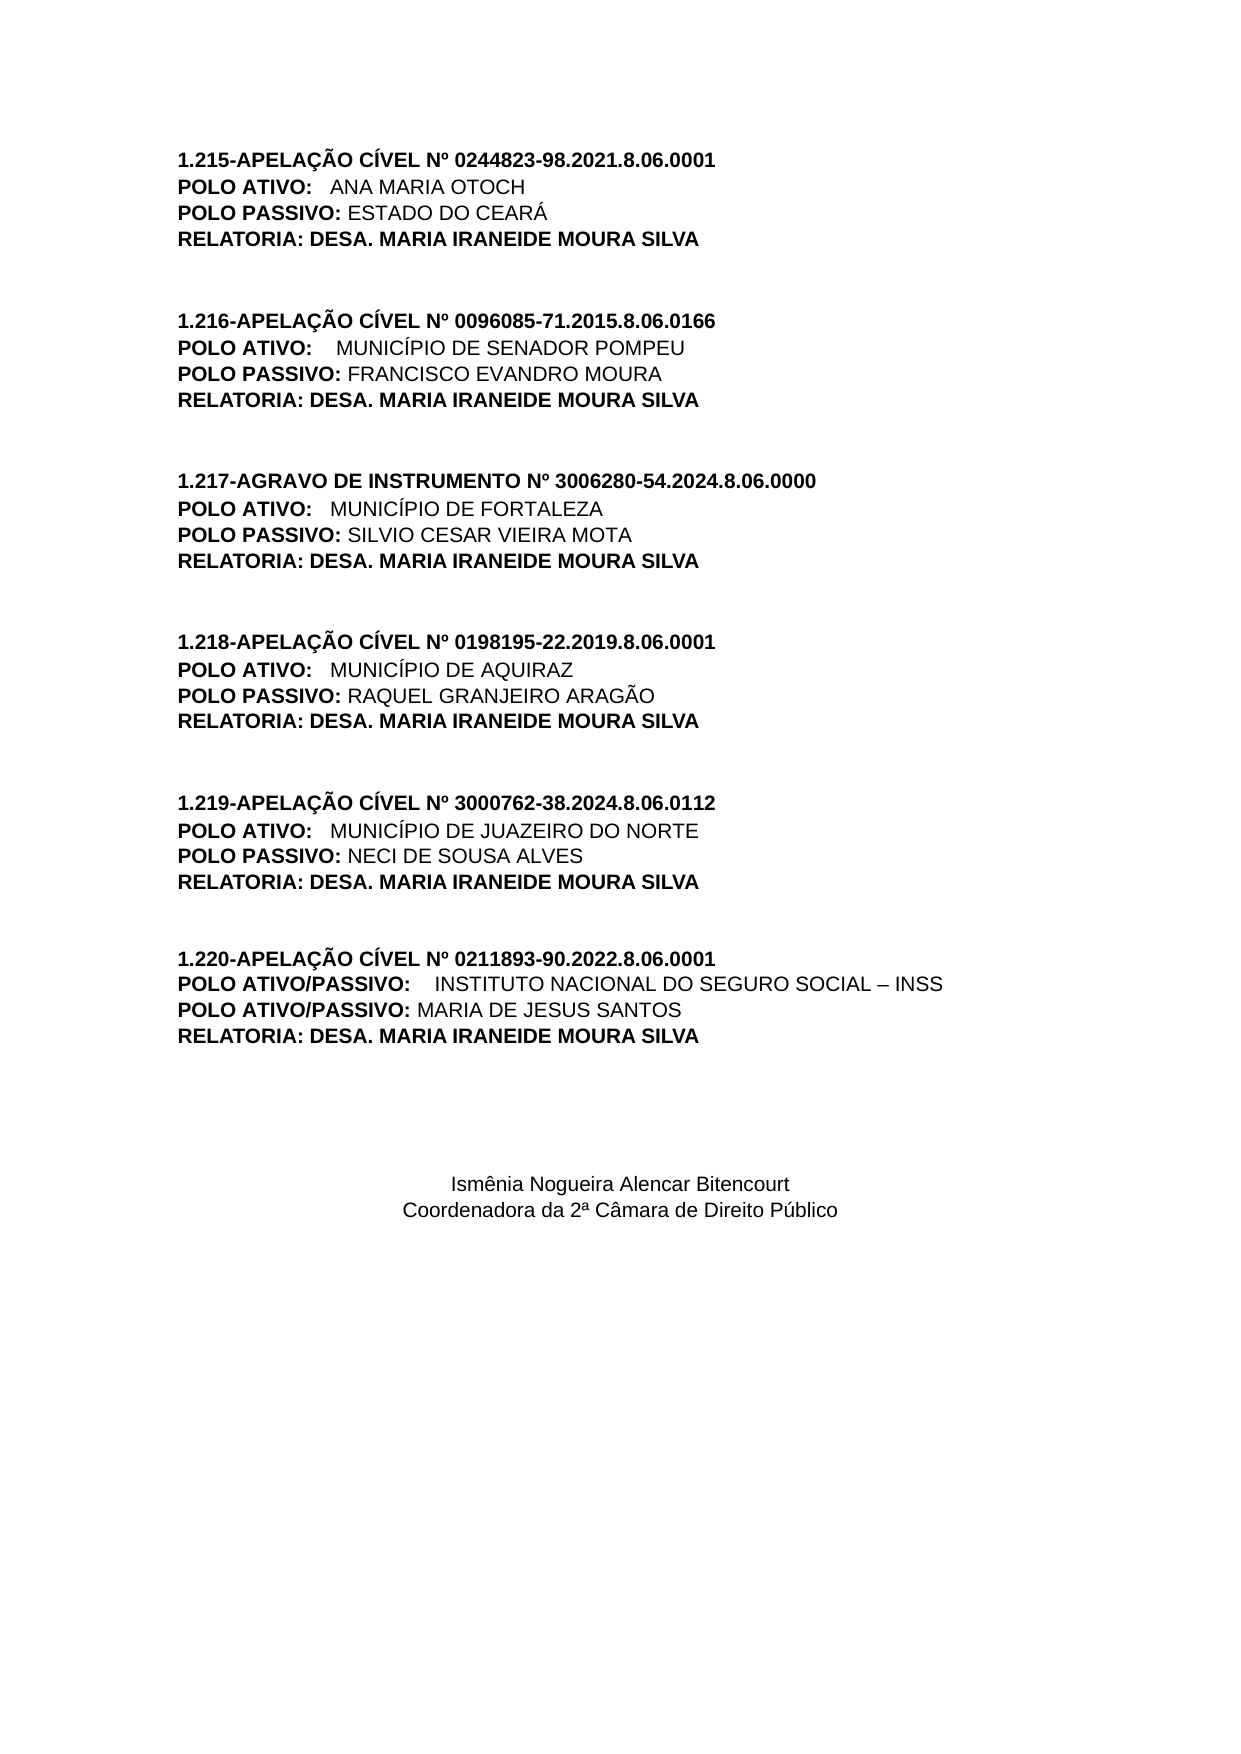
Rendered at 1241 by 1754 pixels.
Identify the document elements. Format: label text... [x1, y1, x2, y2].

text POLO PASSIVO: NECI DE SOUSA ALVES [177, 844, 1063, 868]
text 1.217-AGRAVO DE INSTRUMENTO Nº 3006280-54.2024.8.06.0000 [177, 469, 1063, 493]
text 1.218-APELAÇÃO CÍVEL Nº 0198195-22.2019.8.06.0001 [177, 630, 1063, 654]
text POLO ATIVO/PASSIVO: MARIA DE JESUS SANTOS [177, 998, 1063, 1022]
text RELATORIA: DESA. MARIA IRANEIDE MOURA SILVA [177, 227, 1063, 251]
text POLO ATIVO: MUNICÍPIO DE SENADOR POMPEU [177, 336, 1063, 360]
text POLO PASSIVO: SILVIO CESAR VIEIRA MOTA [177, 523, 1063, 547]
text POLO ATIVO: MUNICÍPIO DE JUAZEIRO DO NORTE [177, 818, 1063, 842]
text 1.220-APELAÇÃO CÍVEL Nº 0211893-90.2022.8.06.0001 [177, 946, 1063, 970]
text POLO ATIVO/PASSIVO: INSTITUTO NACIONAL DO SEGURO SOCIAL – INSS [177, 972, 1063, 996]
text POLO ATIVO: MUNICÍPIO DE AQUIRAZ [177, 658, 1063, 682]
text 1.216-APELAÇÃO CÍVEL Nº 0096085-71.2015.8.06.0166 [177, 308, 1063, 332]
text RELATORIA: DESA. MARIA IRANEIDE MOURA SILVA [177, 1024, 1063, 1048]
text 1.215-APELAÇÃO CÍVEL Nº 0244823-98.2021.8.06.0001 [177, 148, 1063, 172]
text POLO ATIVO: MUNICÍPIO DE FORTALEZA [177, 497, 1063, 521]
text RELATORIA: DESA. MARIA IRANEIDE MOURA SILVA [177, 709, 1063, 733]
text POLO PASSIVO: RAQUEL GRANJEIRO ARAGÃO [177, 683, 1063, 707]
text Ismênia Nogueira Alencar Bitencourt [177, 1172, 1063, 1196]
text RELATORIA: DESA. MARIA IRANEIDE MOURA SILVA [177, 870, 1063, 894]
text POLO PASSIVO: ESTADO DO CEARÁ [177, 201, 1063, 225]
text RELATORIA: DESA. MARIA IRANEIDE MOURA SILVA [177, 548, 1063, 572]
text POLO ATIVO: ANA MARIA OTOCH [177, 175, 1063, 199]
text RELATORIA: DESA. MARIA IRANEIDE MOURA SILVA [177, 388, 1063, 412]
text Coordenadora da 2ª Câmara de Direito Público [177, 1198, 1063, 1222]
text POLO PASSIVO: FRANCISCO EVANDRO MOURA [177, 362, 1063, 386]
text 1.219-APELAÇÃO CÍVEL Nº 3000762-38.2024.8.06.0112 [177, 791, 1063, 815]
